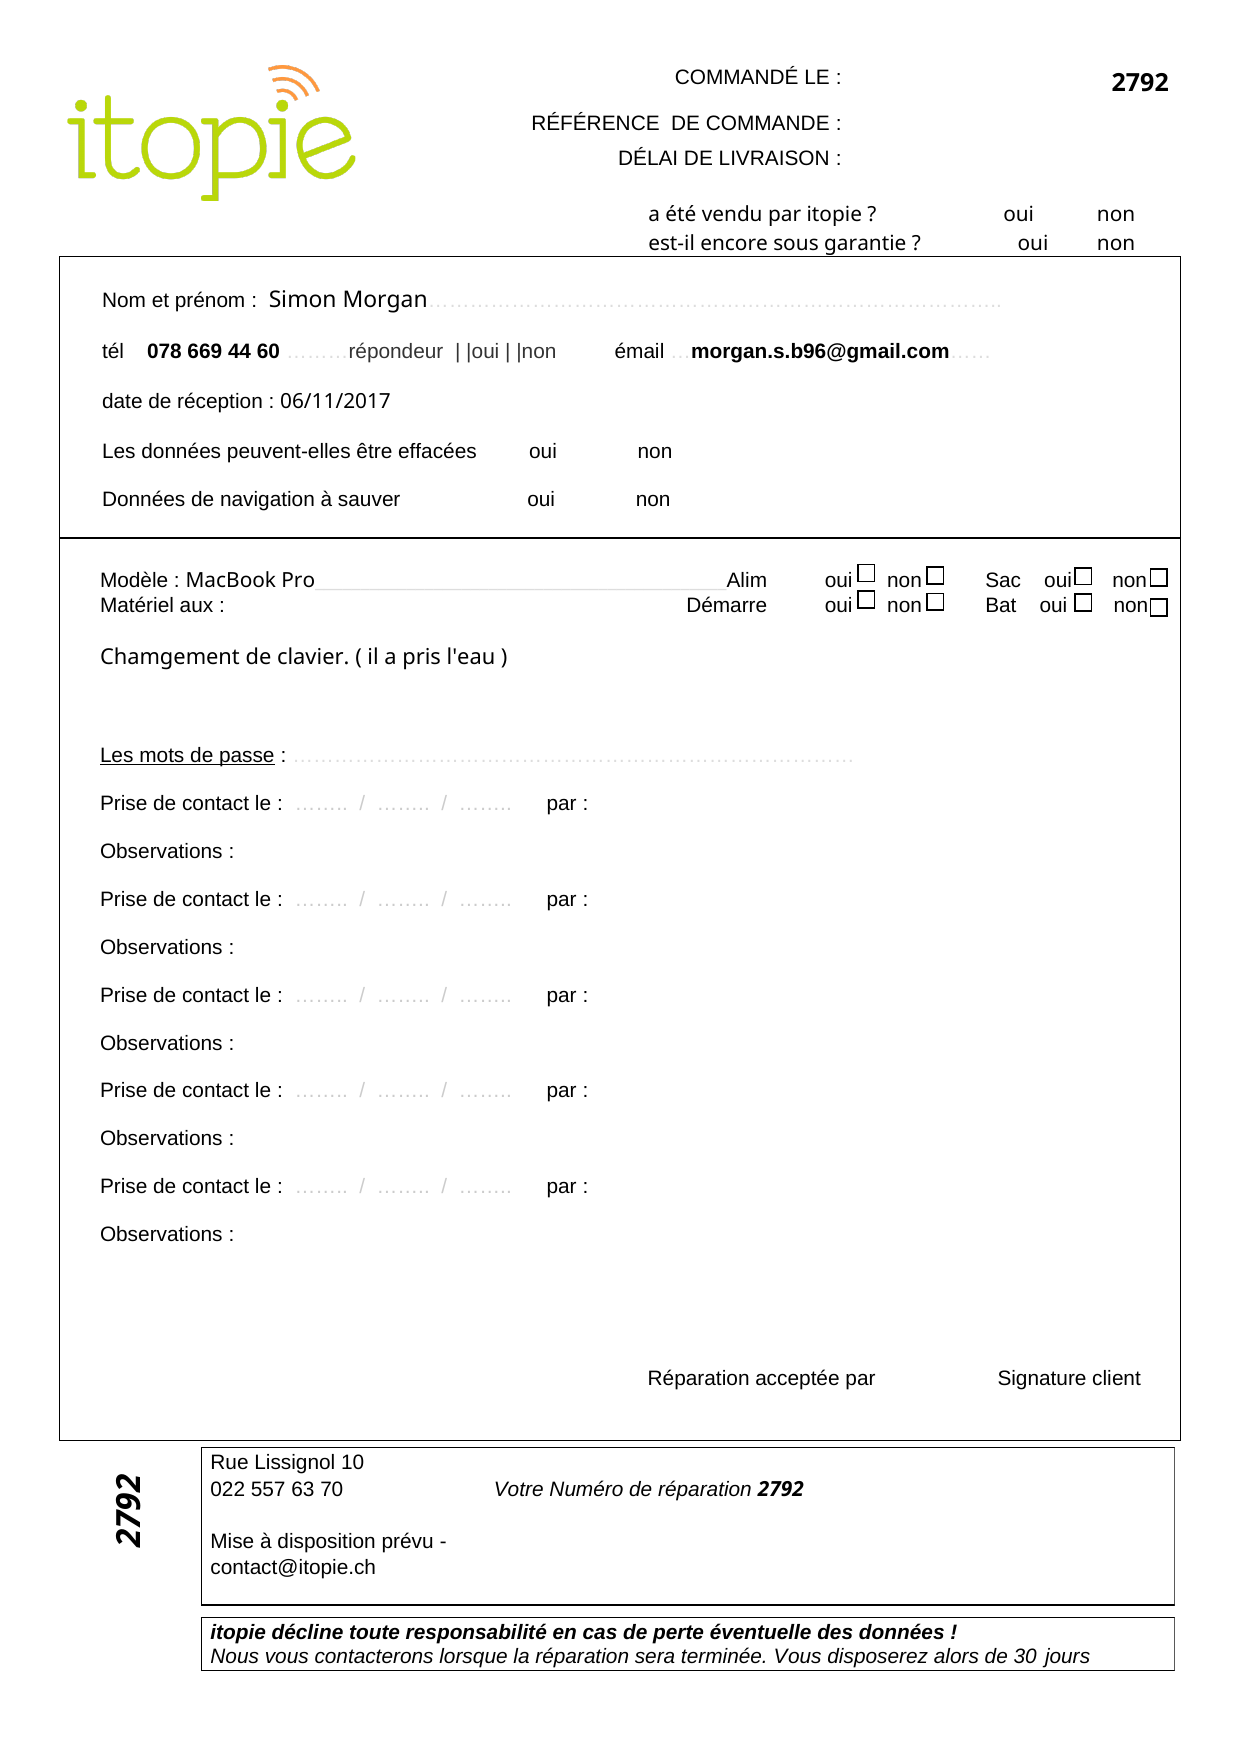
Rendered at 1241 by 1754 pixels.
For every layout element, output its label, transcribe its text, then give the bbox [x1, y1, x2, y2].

text Les données peuvent-elles être effacées oui non [60, 436, 1180, 463]
table_header 2792 [847, 59, 1180, 104]
table_header COMMANDÉ LE : [490, 59, 847, 104]
text Prise de contact le : …….. / …….. / …….. par : [60, 883, 1180, 911]
text Prise de contact le : …….. / …….. / …….. par : [60, 979, 1180, 1006]
text Modèle : MacBook Pro Alim oui non Sac oui non [879, 562, 925, 590]
text Prise de contact le : …….. / …….. / …….. par : [60, 788, 1180, 815]
table_cell [847, 140, 1180, 175]
text Les mots de passe : ……………………………………………………………………… [60, 740, 1180, 767]
text date de réception : 06/11/2017 [60, 383, 1180, 415]
text Nom et prénom : Simon Morgan……………………………………………………………………….. [60, 280, 1180, 314]
text Observations : [60, 1219, 1180, 1246]
text Observations : [60, 836, 1180, 863]
text est-il encore sous garantie ? oui non [59, 228, 1181, 256]
text Prise de contact le : …….. / …….. / …….. par : [60, 1171, 1180, 1198]
table_header Rue Lissignol 10 022 557 63 70 Votre Numéro de réparation 2792 Mise à disposition prévu - contact@itopie.ch [195, 1441, 1180, 1611]
text a été vendu par itopie ? oui non [59, 199, 1181, 228]
text Observations : [60, 1123, 1180, 1150]
text Modèle : MacBook Pro Alim oui non Sac oui non [60, 562, 856, 590]
table_cell RÉFÉRENCE DE COMMANDE : [490, 105, 847, 140]
text Chamgement de clavier. ( il a pris l'eau ) [60, 638, 1180, 671]
text tél 078 669 44 60 ………répondeur | |oui | |non émail …morgan.s.b96@gmail.com…… [60, 335, 1180, 362]
text Prise de contact le : …….. / …….. / …….. par : [60, 1075, 1180, 1102]
text Réparation acceptée par Signature client [60, 1363, 1180, 1390]
picture [67, 65, 356, 201]
text Matériel aux : Démarre oui non Bat oui non [60, 590, 1180, 617]
table_cell DÉLAI DE LIVRAISON : [490, 140, 847, 175]
table_cell itopie décline toute responsabilité en cas de perte éventuelle des données ! Nous vous contacterons lorsque la réparation sera terminée. Vous disposerez alors de 30 jours [195, 1611, 1180, 1677]
text Observations : [60, 931, 1180, 958]
text Données de navigation à sauver oui non [60, 484, 1180, 511]
text Observations : [60, 1027, 1180, 1054]
text Modèle : MacBook Pro Alim oui non Sac oui non [948, 562, 1180, 590]
table_cell [847, 105, 1180, 140]
table_header 2792 [59, 1441, 195, 1677]
